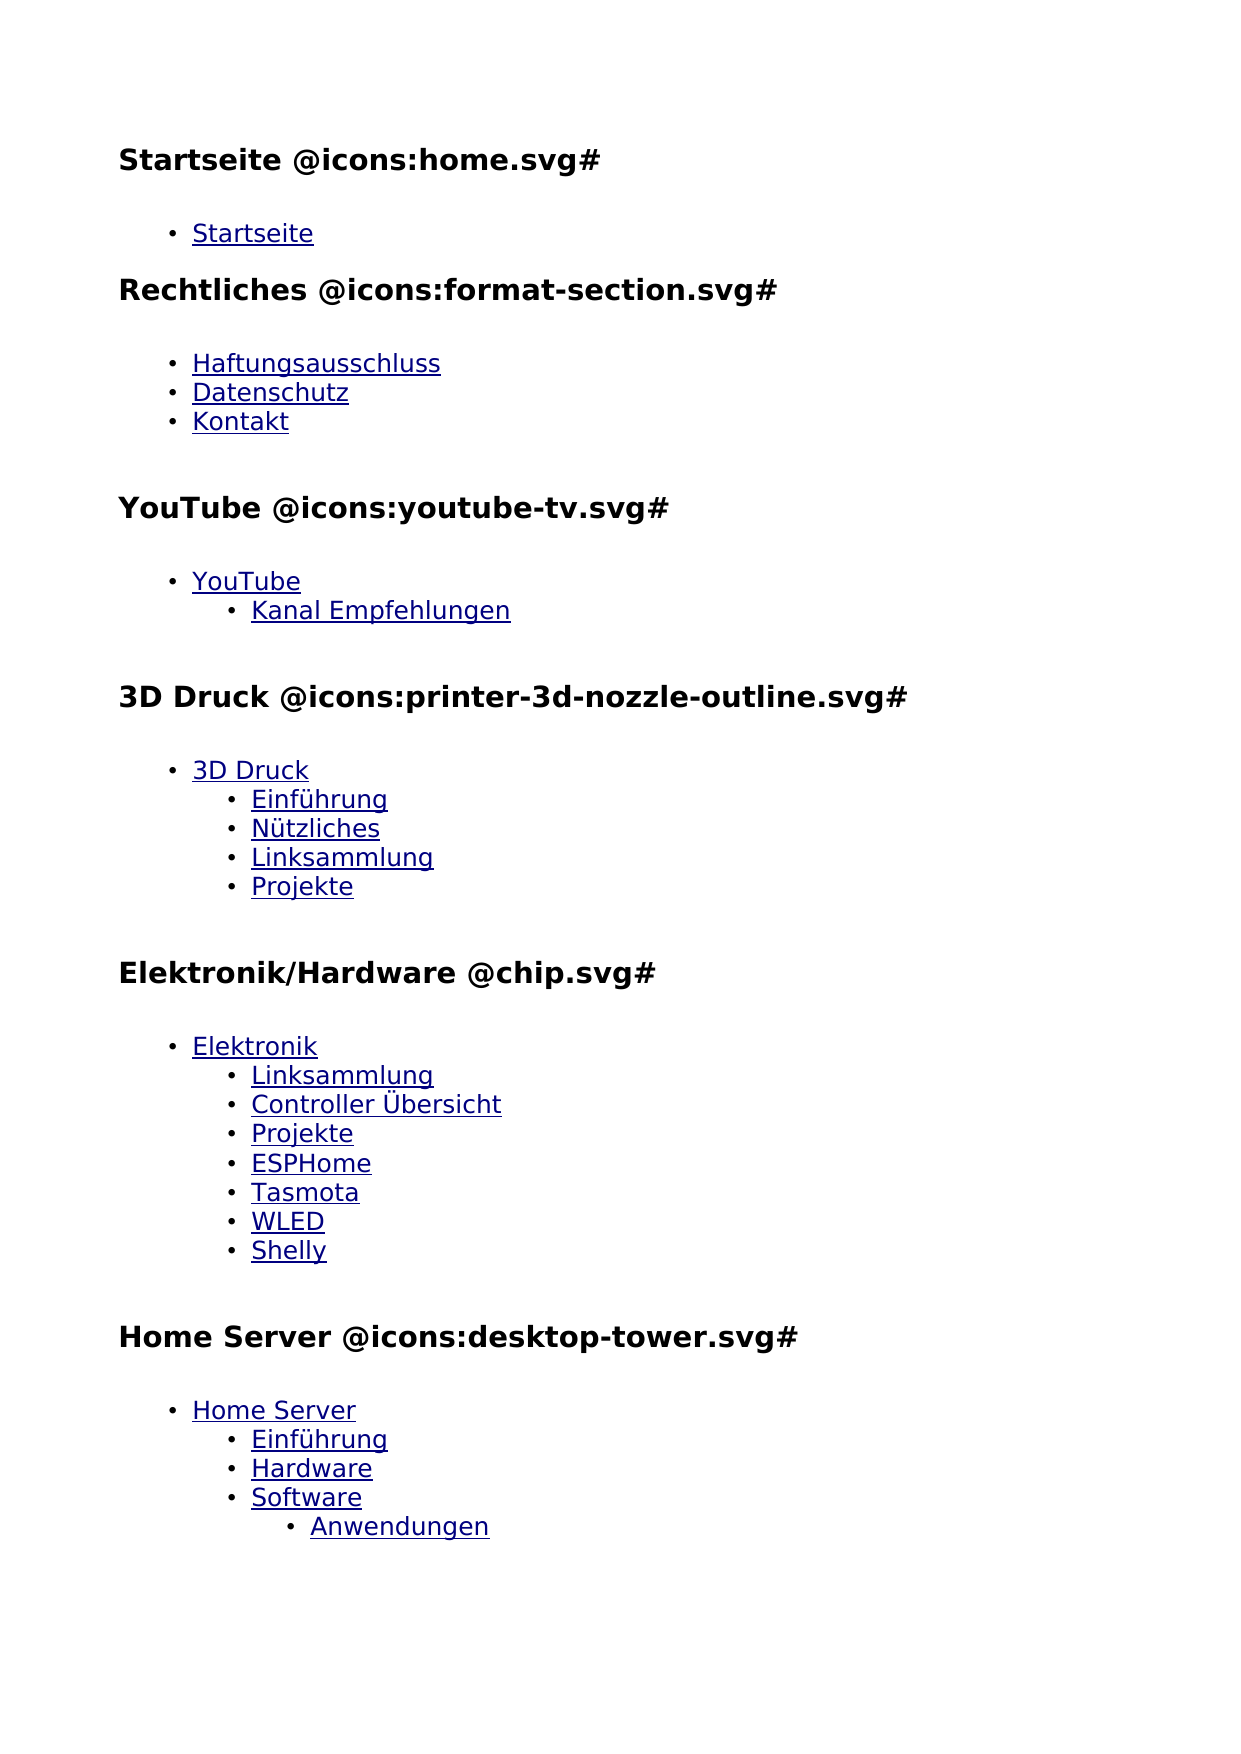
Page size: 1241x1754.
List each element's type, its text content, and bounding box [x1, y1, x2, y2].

list Shelly [236, 1236, 1122, 1265]
list ESPHome [236, 1149, 1122, 1178]
list Haftungsausschluss [177, 349, 1122, 378]
list Kanal Empfehlungen [236, 596, 1122, 625]
list Datenschutz [177, 378, 1122, 407]
list Projekte [236, 872, 1122, 902]
list Hardware [236, 1454, 1122, 1483]
list Home Server [177, 1396, 1122, 1425]
list Nützliches [236, 814, 1122, 843]
list Projekte [236, 1119, 1122, 1149]
list Einführung [236, 1425, 1122, 1454]
list Kontakt [177, 407, 1122, 437]
subtitle Startseite @icons:home.svg# [118, 143, 1122, 177]
list Linksammlung [236, 1061, 1122, 1090]
list Einführung [236, 785, 1122, 814]
list Tasmota [236, 1178, 1122, 1207]
list 3D Druck [177, 756, 1122, 785]
list Elektronik [177, 1032, 1122, 1061]
list Startseite [177, 219, 1122, 248]
subtitle 3D Druck @icons:printer-3d-nozzle-outline.svg# [118, 680, 1122, 714]
list WLED [236, 1207, 1122, 1236]
list Software [236, 1483, 1122, 1512]
subtitle Elektronik/Hardware @chip.svg# [118, 956, 1122, 990]
list YouTube [177, 567, 1122, 596]
subtitle YouTube @icons:youtube-tv.svg# [118, 491, 1122, 525]
subtitle Rechtliches @icons:format-section.svg# [118, 273, 1122, 307]
list Anwendungen [295, 1512, 1122, 1542]
list Linksammlung [236, 843, 1122, 872]
list Controller Übersicht [236, 1090, 1122, 1119]
subtitle Home Server @icons:desktop-tower.svg# [118, 1320, 1122, 1354]
